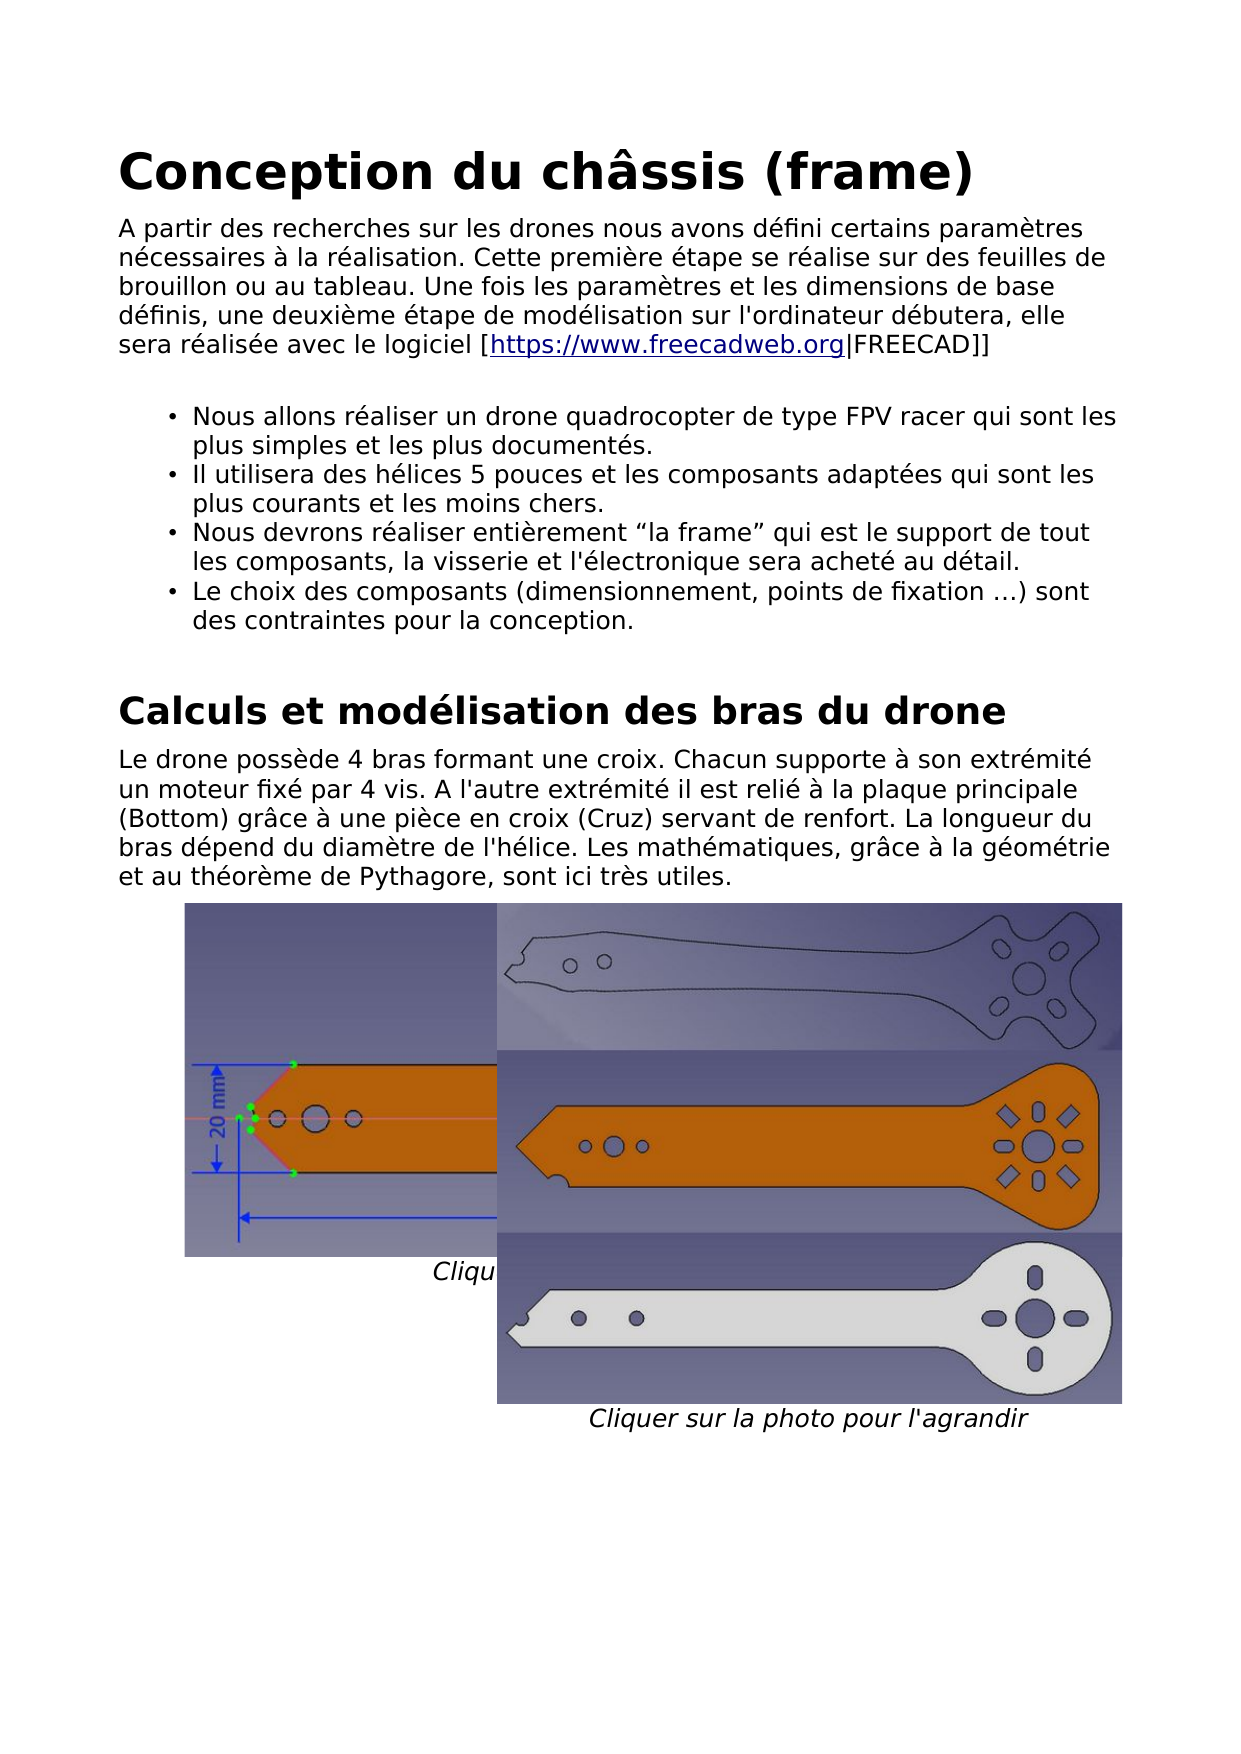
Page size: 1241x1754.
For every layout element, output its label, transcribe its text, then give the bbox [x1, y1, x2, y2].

text Cliquer sur la photo pour l'agrandir [184, 1257, 497, 1286]
list Il utilisera des hélices 5 pouces et les composants adaptées qui sont les plus courants et les moins chers. [177, 460, 1122, 518]
subtitle Calculs et modélisation des bras du drone [118, 689, 1122, 733]
text Cliquer sur la photo pour l'agrandir [497, 1404, 1122, 1433]
list Nous allons réaliser un drone quadrocopter de type FPV racer qui sont les plus simples et les plus documentés. [177, 402, 1122, 460]
text A partir des recherches sur les drones nous avons défini certains paramètres nécessaires à la réalisation. Cette première étape se réalise sur des feuilles de brouillon ou au tableau. Une fois les paramètres et les dimensions de base définis, une deuxième étape de modélisation sur l'ordinateur débutera, elle sera réalisée avec le logiciel [https://www.freecadweb.org|FREECAD]] [118, 214, 1122, 360]
text Le drone possède 4 bras formant une croix. Chacun supporte à son extrémité un moteur fixé par 4 vis. A l'autre extrémité il est relié à la plaque principale (Bottom) grâce à une pièce en croix (Cruz) servant de renfort. La longueur du bras dépend du diamètre de l'hélice. Les mathématiques, grâce à la géométrie et au théorème de Pythagore, sont ici très utiles. [118, 746, 1122, 891]
list Nous devrons réaliser entièrement “la frame” qui est le support de tout les composants, la visserie et l'électronique sera acheté au détail. [177, 518, 1122, 577]
picture [184, 903, 1123, 1404]
subtitle Conception du châssis (frame) [118, 143, 1122, 201]
list Le choix des composants (dimensionnement, points de fixation …) sont des contraintes pour la conception. [177, 577, 1122, 635]
